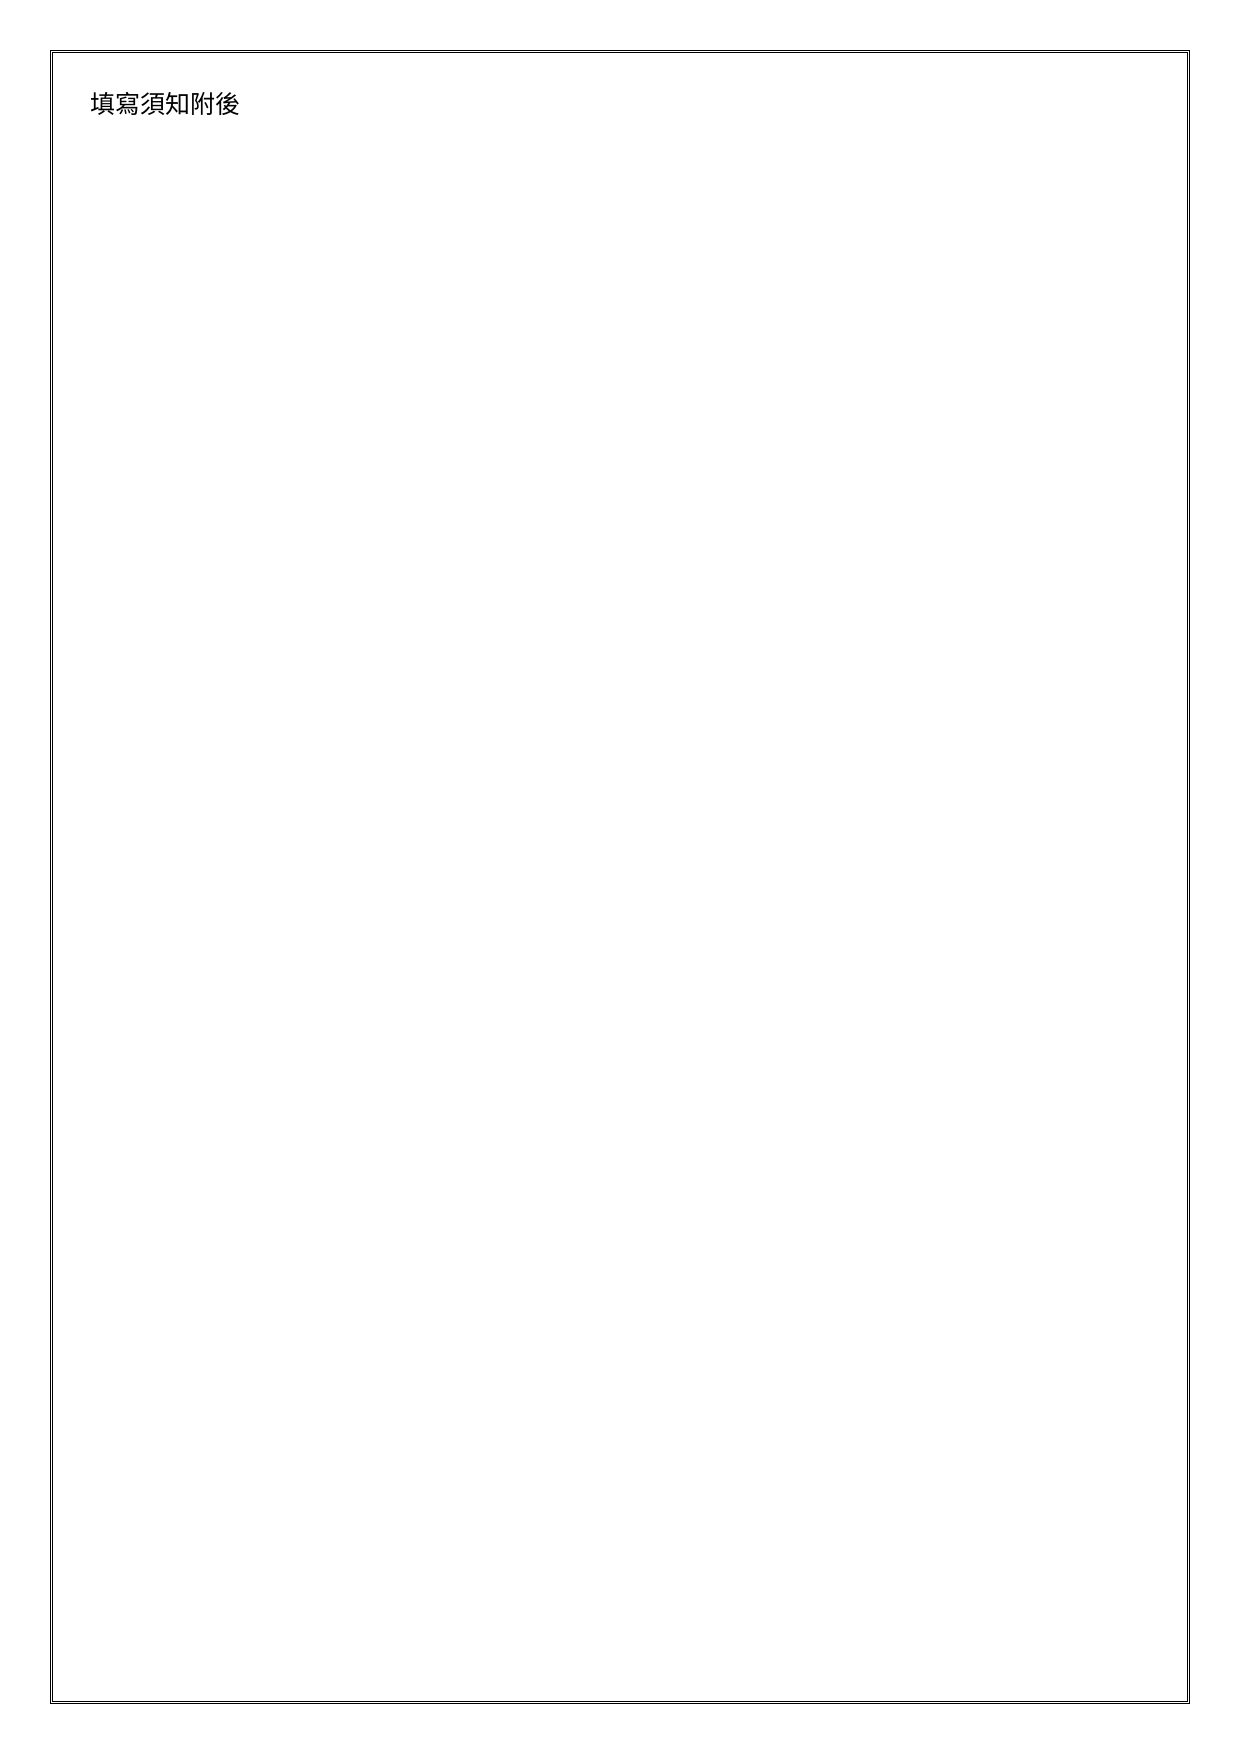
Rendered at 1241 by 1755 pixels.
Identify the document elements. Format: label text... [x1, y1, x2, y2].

text 填寫須知附後 [53, 85, 1187, 121]
